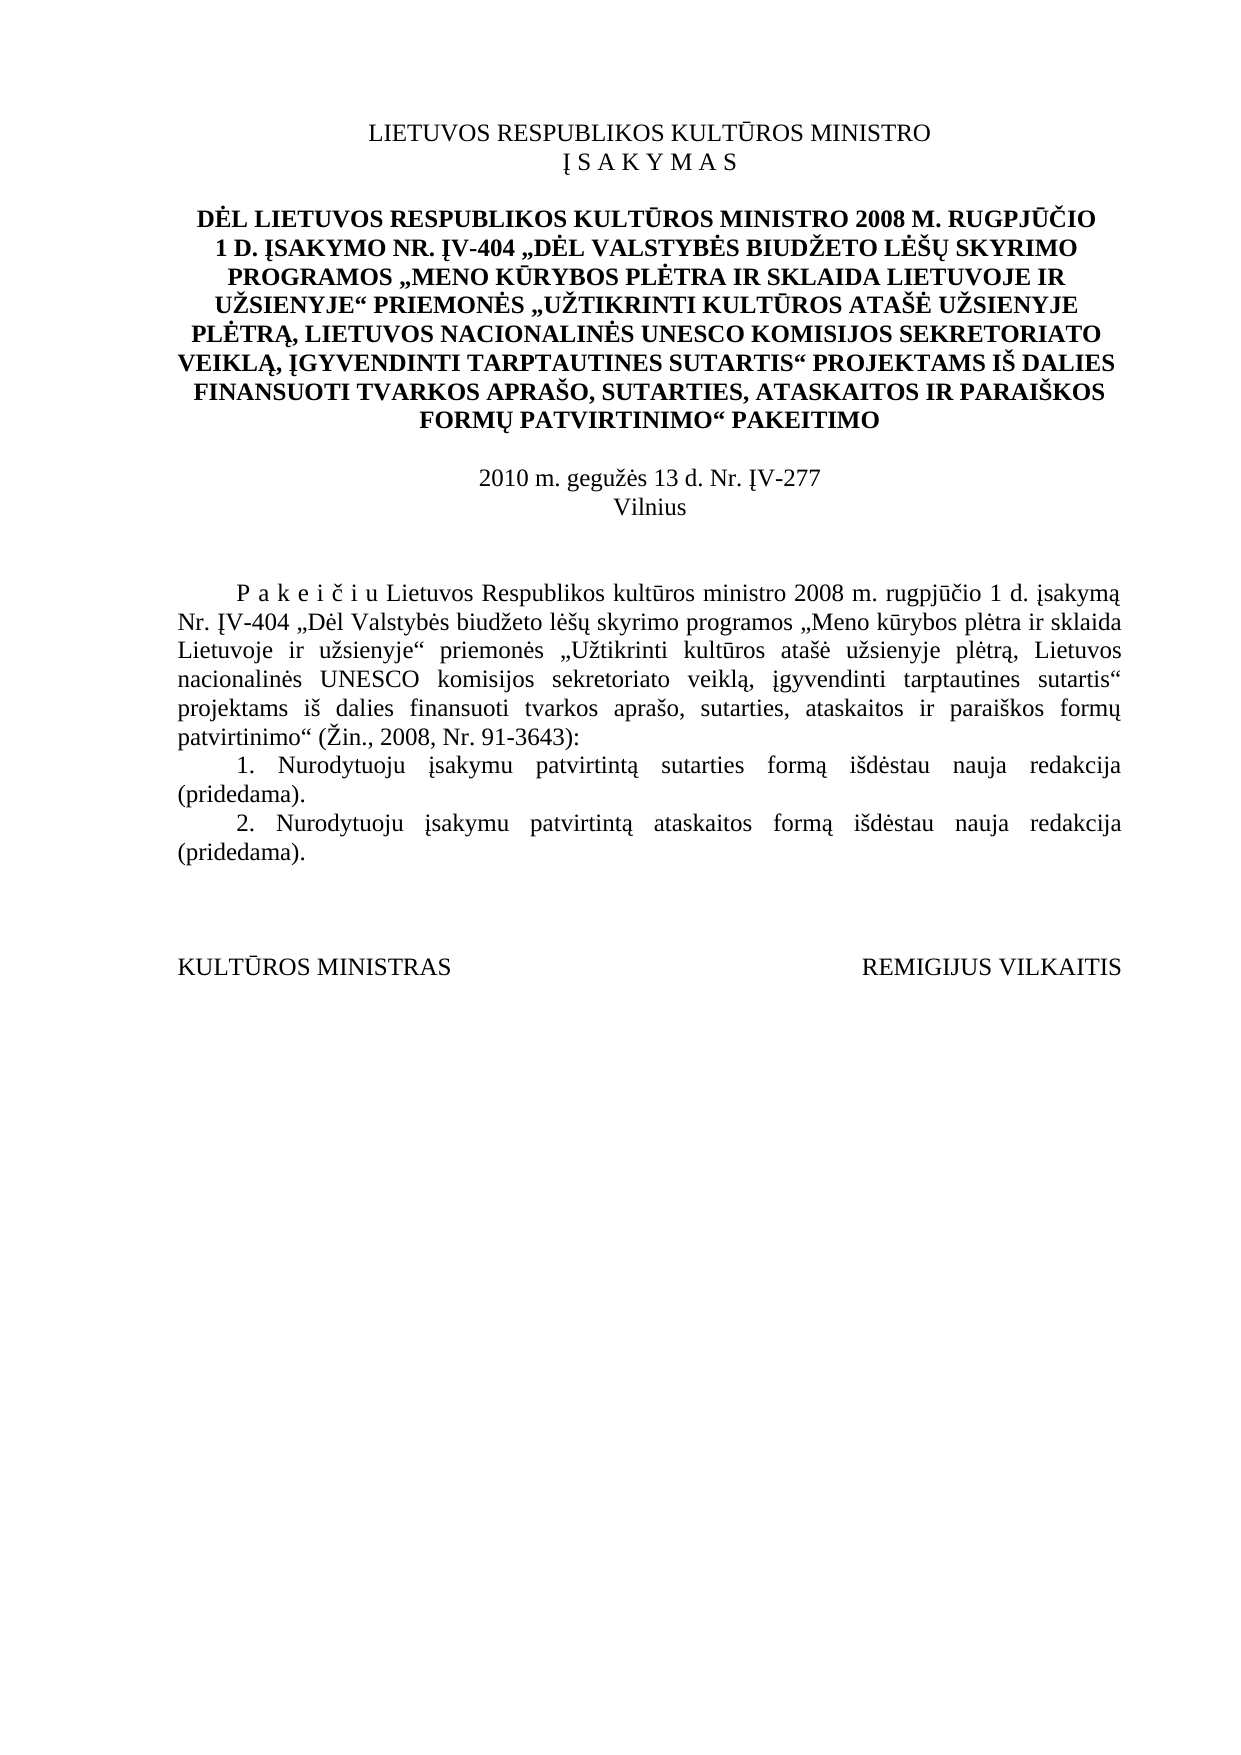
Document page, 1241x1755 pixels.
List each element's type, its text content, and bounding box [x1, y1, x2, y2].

text 1. Nurodytuoju įsakymu patvirtintą sutarties formą išdėstau nauja redakcija (pridedama). [177, 751, 1122, 808]
text PLĖTRĄ, LIETUVOS NACIONALINĖS UNESCO KOMISIJOS SEKRETORIATO [177, 319, 1122, 348]
text UŽSIENYJE“ PRIEMONĖS „UŽTIKRINTI KULTŪROS ATAŠĖ UŽSIENYJE [177, 291, 1122, 319]
text Į S A K Y M A S [177, 147, 1122, 176]
text Vilnius [177, 492, 1122, 521]
text DĖL LIETUVOS RESPUBLIKOS KULTŪROS MINISTRO 2008 M. RUGPJŪČIO [177, 204, 1122, 233]
text 1 D. ĮSAKYMO Nr. ĮV-404 „DĖL VALSTYBĖS BIUDŽETO LĖŠŲ SKYRIMO [177, 233, 1122, 262]
text PROGRAMOS „MENO KŪRYBOS PLĖTRA IR SKLAIDA LIETUVOJE IR [177, 262, 1122, 291]
text 2. Nurodytuoju įsakymu patvirtintą ataskaitos formą išdėstau nauja redakcija (pridedama). [177, 808, 1122, 866]
text LIETUVOS RESPUBLIKOS KULTŪROS MINISTRO [177, 118, 1122, 147]
text VEIKLĄ, ĮGYVENDINTI TARPTAUTINES SUTARTIS“ PROJEKTAMS IŠ DALIES [177, 348, 1122, 377]
text Kultūros ministras Remigijus Vilkaitis [177, 952, 1122, 981]
text FINANSUOTI TVARKOS APRAŠO, SUTARTIES, ATASKAITOS IR PARAIŠKOS FORMŲ PATVIRTINIMO“ PAKEITIMO [177, 377, 1122, 434]
text 2010 m. gegužės 13 d. Nr. ĮV-277 [177, 463, 1122, 492]
text P a k e i č i u Lietuvos Respublikos kultūros ministro 2008 m. rugpjūčio 1 d. įsakymą Nr. ĮV-404 „Dėl Valstybės biudžeto lėšų skyrimo programos „Meno kūrybos plėtra ir sklaida Lietuvoje ir užsienyje“ priemonės „Užtikrinti kultūros atašė užsienyje plėtrą, Lietuvos nacionalinės UNESCO komisijos sekretoriato veiklą, įgyvendinti tarptautines sutartis“ projektams iš dalies finansuoti tvarkos aprašo, sutarties, ataskaitos ir paraiškos formų patvirtinimo“ (Žin., 2008, Nr. 91-3643): [177, 578, 1122, 751]
